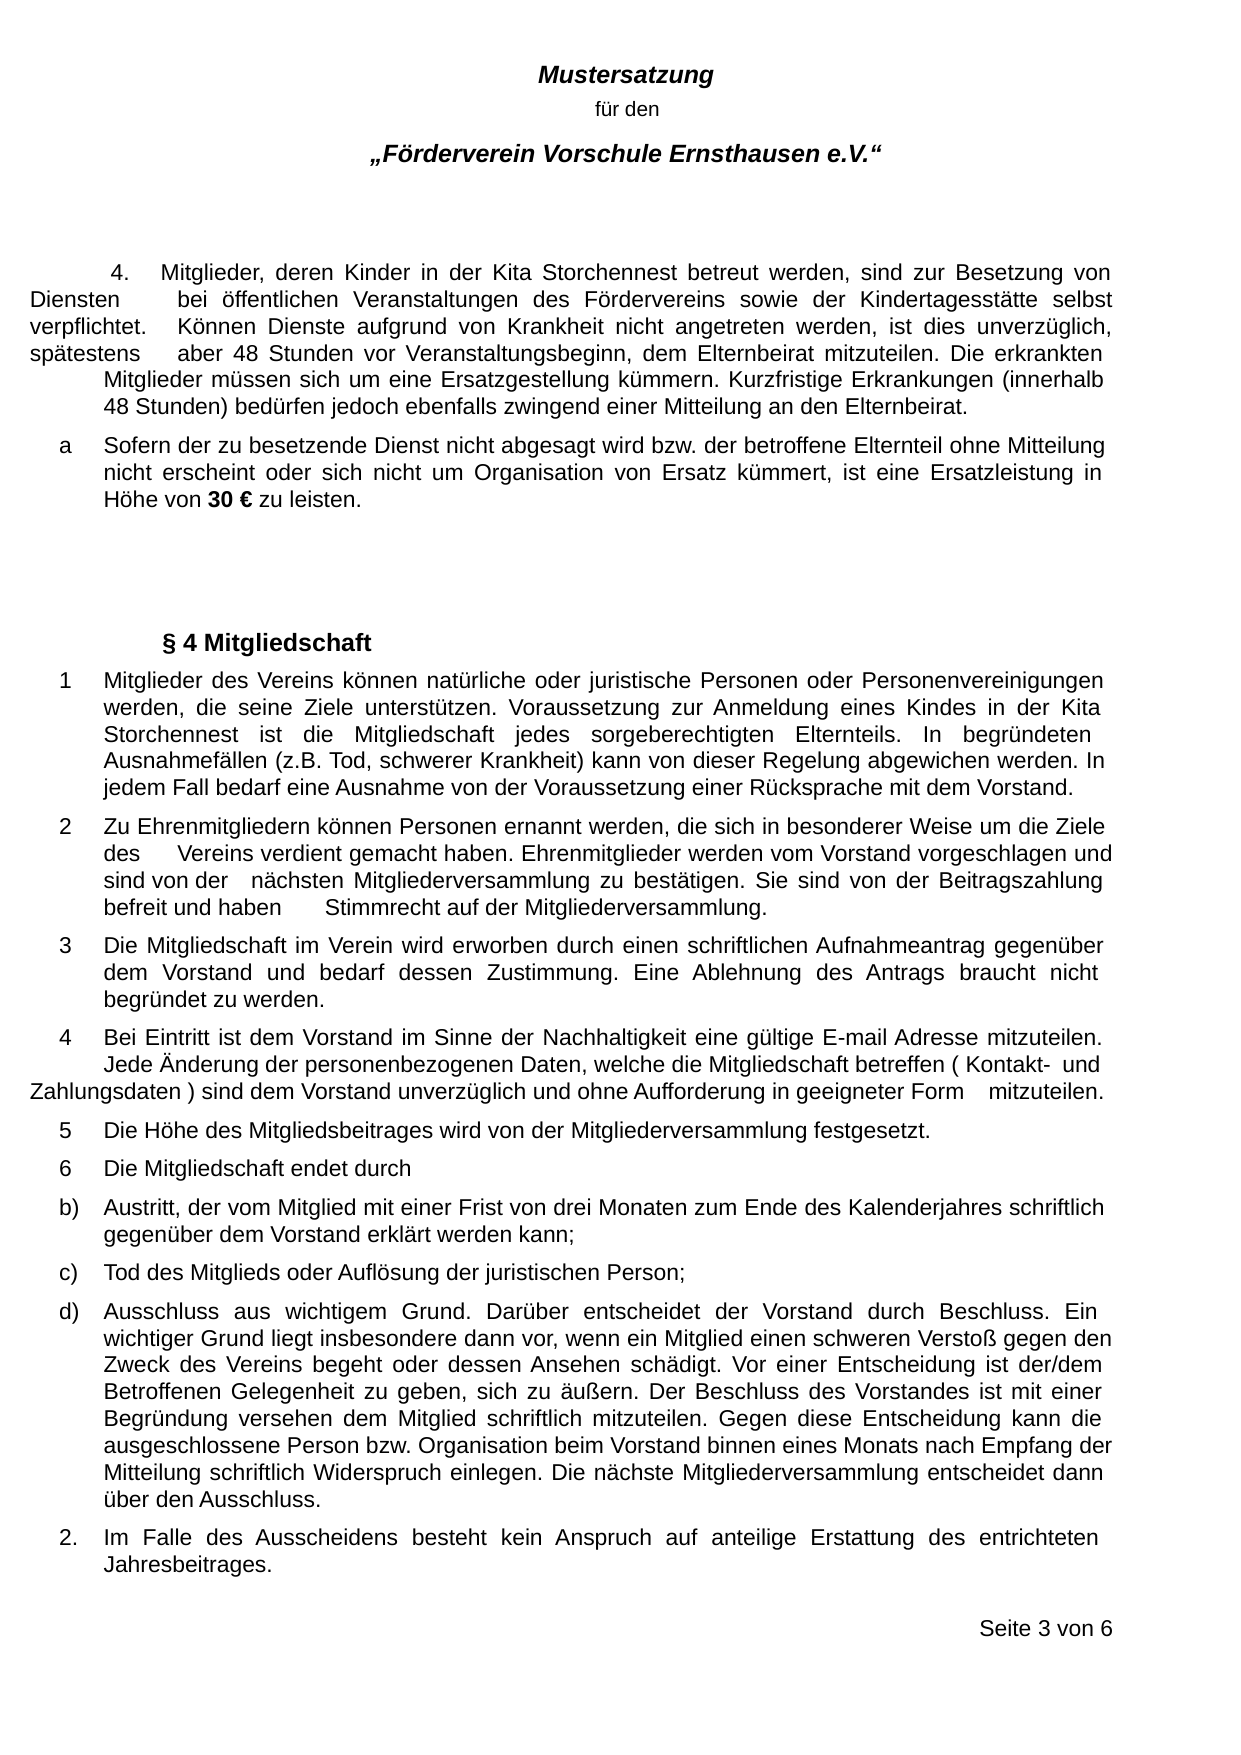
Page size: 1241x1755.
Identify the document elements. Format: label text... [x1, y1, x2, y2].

list Bei Eintritt ist dem Vorstand im Sinne der Nachhaltigkeit eine gültige E-mail Adresse mitzuteilen. Jede Änderung der personenbezogenen Daten, welche die Mitgliedschaft betreffen ( Kontakt- und Zahlungsdaten ) sind dem Vorstand unverzüglich und ohne Aufforderung in geeigneter Form mitzuteilen. [29, 1024, 1113, 1104]
list Zu Ehrenmitgliedern können Personen ernannt werden, die sich in besonderer Weise um die Ziele des Vereins verdient gemacht haben. Ehrenmitglieder werden vom Vorstand vorgeschlagen und sind von der nächsten Mitgliederversammlung zu bestätigen. Sie sind von der Beitragszahlung befreit und haben Stimmrecht auf der Mitgliederversammlung. [29, 813, 1113, 920]
list Mitglieder des Vereins können natürliche oder juristische Personen oder Personenvereinigungen werden, die seine Ziele unterstützen. Voraussetzung zur Anmeldung eines Kindes in der Kita Storchennest ist die Mitgliedschaft jedes sorgeberechtigten Elternteils. In begründeten Ausnahmefällen (z.B. Tod, schwerer Krankheit) kann von dieser Regelung abgewichen werden. In jedem Fall bedarf eine Ausnahme von der Voraussetzung einer Rücksprache mit dem Vorstand. [29, 667, 1113, 801]
list Tod des Mitglieds oder Auflösung der juristischen Person; [29, 1259, 1113, 1286]
list Die Mitgliedschaft endet durch [29, 1155, 1113, 1182]
list Sofern der zu besetzende Dienst nicht abgesagt wird bzw. der betroffene Elternteil ohne Mitteilung nicht erscheint oder sich nicht um Organisation von Ersatz kümmert, ist eine Ersatzleistung in Höhe von 30 € zu leisten. [29, 432, 1113, 512]
subtitle § 4 Mitgliedschaft [162, 628, 1113, 657]
list Die Höhe des Mitgliedsbeitrages wird von der Mitgliederversammlung festgesetzt. [29, 1117, 1113, 1143]
list Im Falle des Ausscheidens besteht kein Anspruch auf anteilige Erstattung des entrichteten Jahresbeitrages. [29, 1524, 1113, 1578]
list Die Mitgliedschaft im Verein wird erworben durch einen schriftlichen Aufnahmeantrag gegenüber dem Vorstand und bedarf dessen Zustimmung. Eine Ablehnung des Antrags braucht nicht begründet zu werden. [29, 932, 1113, 1012]
list Ausschluss aus wichtigem Grund. Darüber entscheidet der Vorstand durch Beschluss. Ein wichtiger Grund liegt insbesondere dann vor, wenn ein Mitglied einen schweren Verstoß gegen den Zweck des Vereins begeht oder dessen Ansehen schädigt. Vor einer Entscheidung ist der/dem Betroffenen Gelegenheit zu geben, sich zu äußern. Der Beschluss des Vorstandes ist mit einer Begründung versehen dem Mitglied schriftlich mitzuteilen. Gegen diese Entscheidung kann die ausgeschlossene Person bzw. Organisation beim Vorstand binnen eines Monats nach Empfang der Mitteilung schriftlich Widerspruch einlegen. Die nächste Mitgliederversammlung entscheidet dann über den Ausschluss. [29, 1298, 1113, 1512]
list Austritt, der vom Mitglied mit einer Frist von drei Monaten zum Ende des Kalenderjahres schriftlich gegenüber dem Vorstand erklärt werden kann; [29, 1194, 1113, 1247]
text 4. Mitglieder, deren Kinder in der Kita Storchennest betreut werden, sind zur Besetzung von Diensten bei öffentlichen Veranstaltungen des Fördervereins sowie der Kindertagesstätte selbst verpflichtet. Können Dienste aufgrund von Krankheit nicht angetreten werden, ist dies unverzüglich, spätestens aber 48 Stunden vor Veranstaltungsbeginn, dem Elternbeirat mitzuteilen. Die erkrankten Mitglieder müssen sich um eine Ersatzgestellung kümmern. Kurzfristige Erkrankungen (innerhalb 48 Stunden) bedürfen jedoch ebenfalls zwingend einer Mitteilung an den Elternbeirat. [29, 259, 1113, 419]
